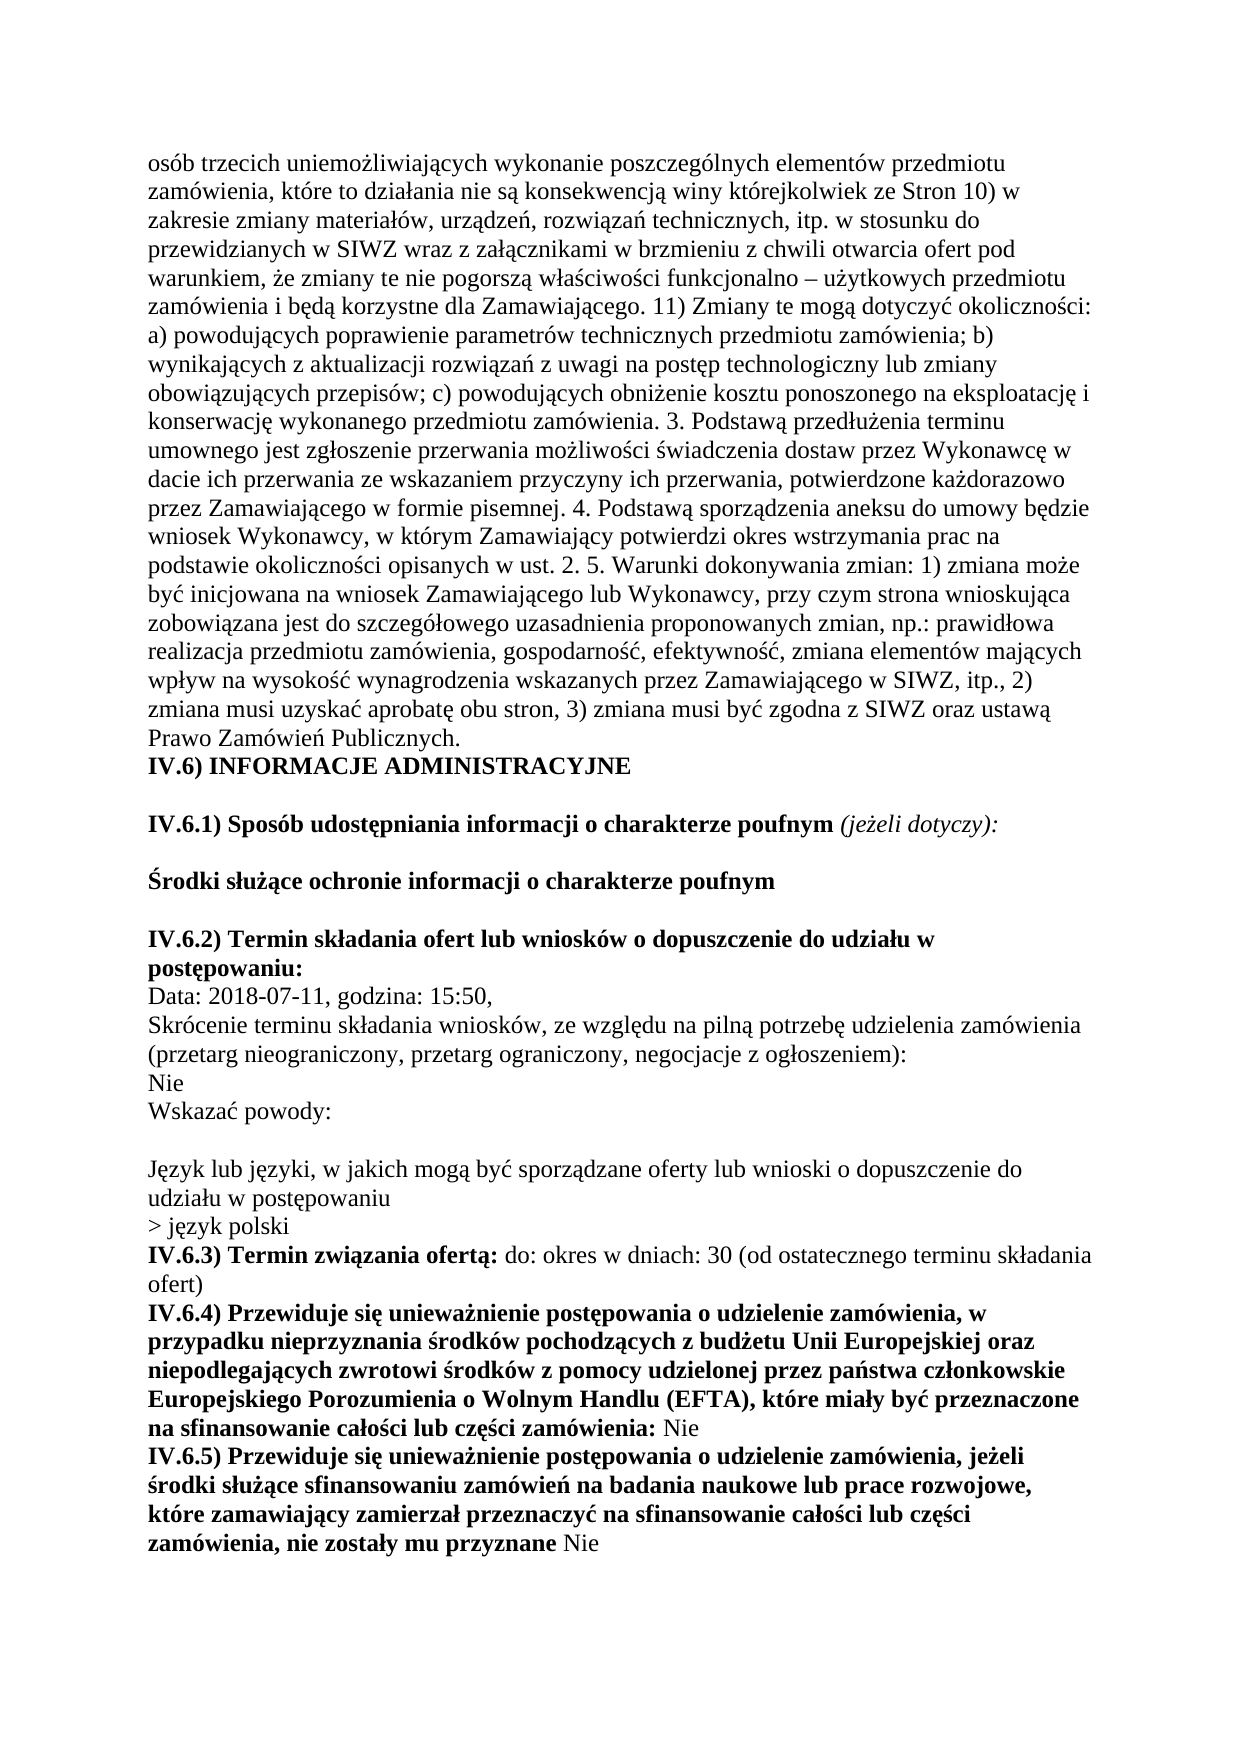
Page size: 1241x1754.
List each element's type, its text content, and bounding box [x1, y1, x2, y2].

text osób trzecich uniemożliwiających wykonanie poszczególnych elementów przedmiotu zamówienia, które to działania nie są konsekwencją winy którejkolwiek ze Stron 10) w zakresie zmiany materiałów, urządzeń, rozwiązań technicznych, itp. w stosunku do przewidzianych w SIWZ wraz z załącznikami w brzmieniu z chwili otwarcia ofert pod warunkiem, że zmiany te nie pogorszą właściwości funkcjonalno – użytkowych przedmiotu zamówienia i będą korzystne dla Zamawiającego. 11) Zmiany te mogą dotyczyć okoliczności: a) powodujących poprawienie parametrów technicznych przedmiotu zamówienia; b) wynikających z aktualizacji rozwiązań z uwagi na postęp technologiczny lub zmiany obowiązujących przepisów; c) powodujących obniżenie kosztu ponoszonego na eksploatację i konserwację wykonanego przedmiotu zamówienia. 3. Podstawą przedłużenia terminu umownego jest zgłoszenie przerwania możliwości świadczenia dostaw przez Wykonawcę w dacie ich przerwania ze wskazaniem przyczyny ich przerwania, potwierdzone każdorazowo przez Zamawiającego w formie pisemnej. 4. Podstawą sporządzenia aneksu do umowy będzie wniosek Wykonawcy, w którym Zamawiający potwierdzi okres wstrzymania prac na podstawie okoliczności opisanych w ust. 2. 5. Warunki dokonywania zmian: 1) zmiana może być inicjowana na wniosek Zamawiającego lub Wykonawcy, przy czym strona wnioskująca zobowiązana jest do szczegółowego uzasadnienia proponowanych zmian, np.: prawidłowa realizacja przedmiotu zamówienia, gospodarność, efektywność, zmiana elementów mających wpływ na wysokość wynagrodzenia wskazanych przez Zamawiającego w SIWZ, itp., 2) zmiana musi uzyskać aprobatę obu stron, 3) zmiana musi być zgodna z SIWZ oraz ustawą Prawo Zamówień Publicznych. IV.6) INFORMACJE ADMINISTRACYJNE IV.6.1) Sposób udostępniania informacji o charakterze poufnym (jeżeli dotyczy): Środki służące ochronie informacji o charakterze poufnym IV.6.2) Termin składania ofert lub wniosków o dopuszczenie do udziału w postępowaniu: Data: 2018-07-11, godzina: 15:50, Skrócenie terminu składania wniosków, ze względu na pilną potrzebę udzielenia zamówienia (przetarg nieograniczony, przetarg ograniczony, negocjacje z ogłoszeniem): Nie Wskazać powody: Język lub języki, w jakich mogą być sporządzane oferty lub wnioski o dopuszczenie do udziału w postępowaniu > język polski IV.6.3) Termin związania ofertą: do: okres w dniach: 30 (od ostatecznego terminu składania ofert) IV.6.4) Przewiduje się unieważnienie postępowania o udzielenie zamówienia, w przypadku nieprzyznania środków pochodzących z budżetu Unii Europejskiej oraz niepodlegających zwrotowi środków z pomocy udzielonej przez państwa członkowskie Europejskiego Porozumienia o Wolnym Handlu (EFTA), które miały być przeznaczone na sfinansowanie całości lub części zamówienia: Nie IV.6.5) Przewiduje się unieważnienie postępowania o udzielenie zamówienia, jeżeli środki służące sfinansowaniu zamówień na badania naukowe lub prace rozwojowe, które zamawiający zamierzał przeznaczyć na sfinansowanie całości lub części zamówienia, nie zostały mu przyznane Nie [148, 148, 1093, 1556]
